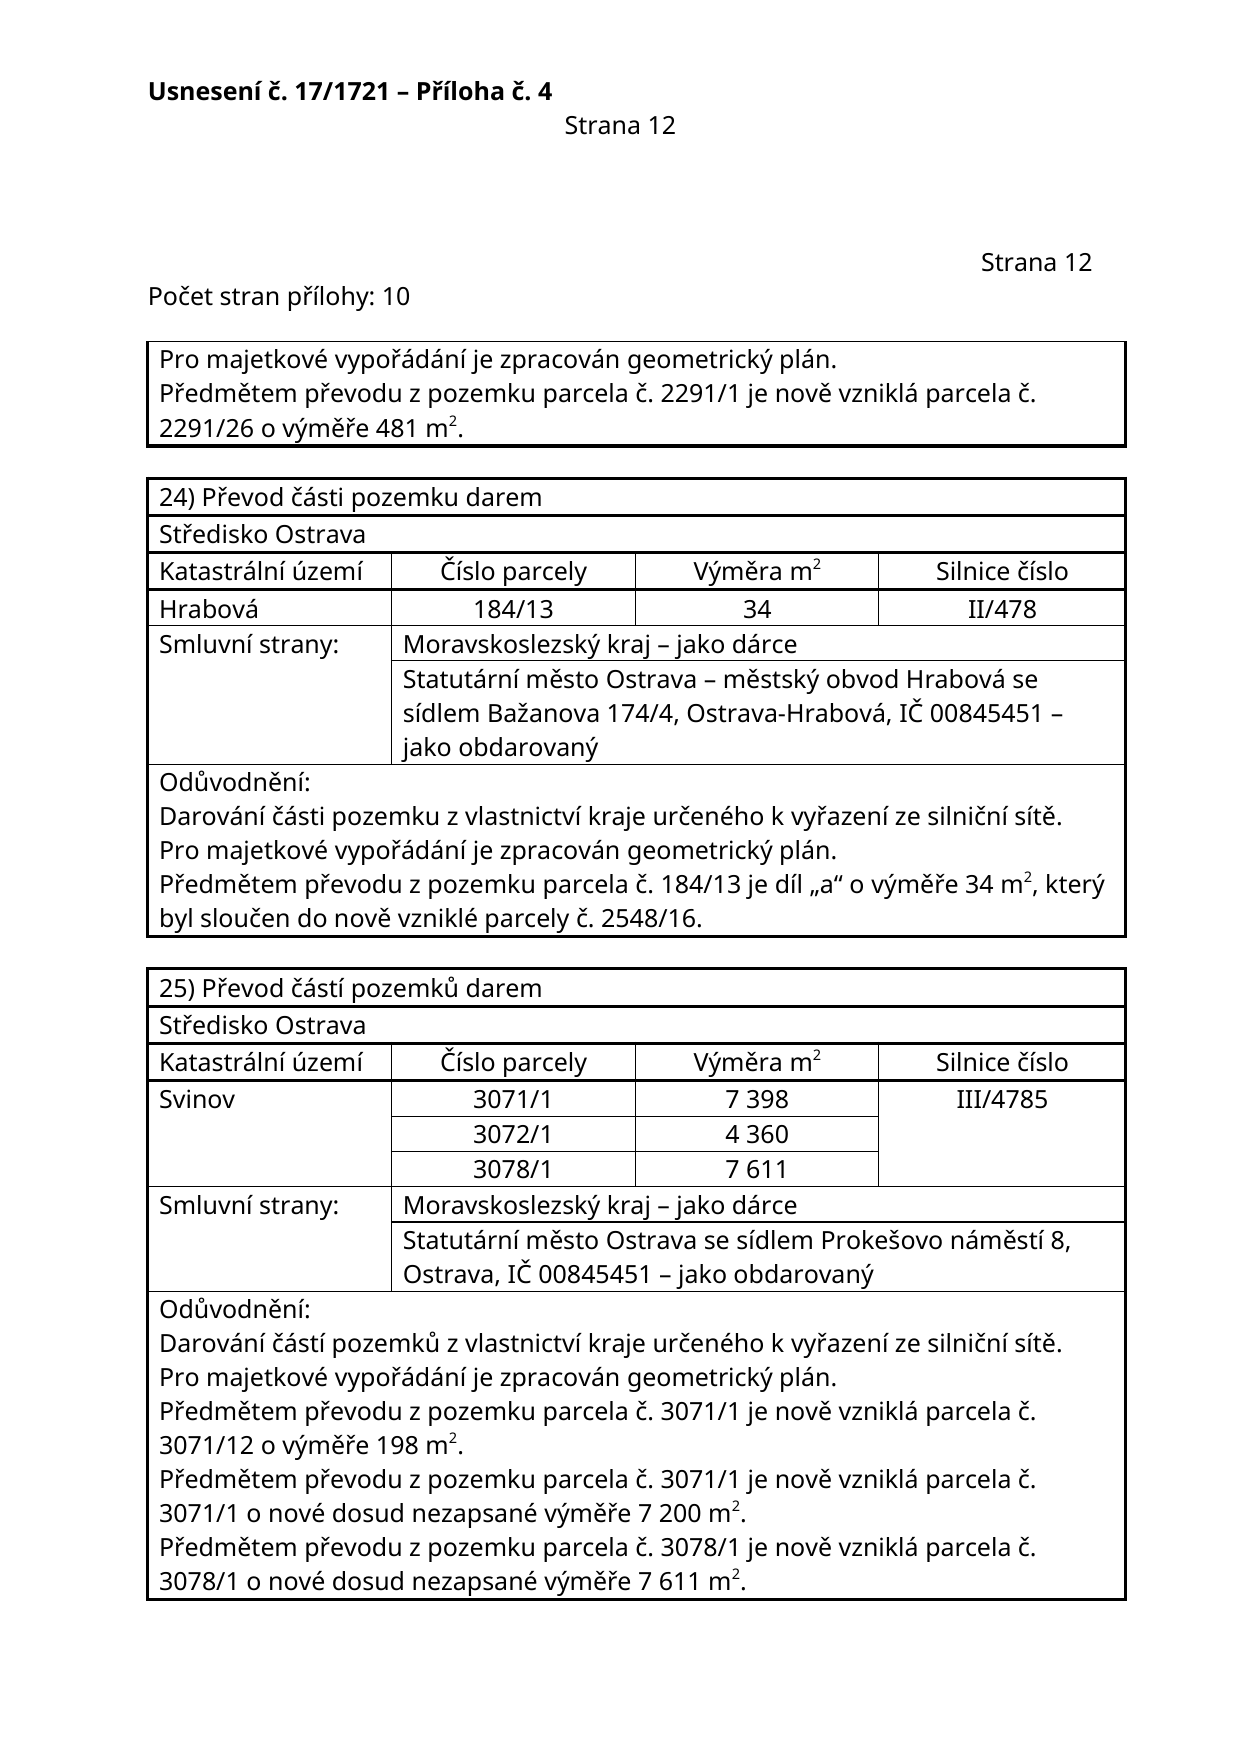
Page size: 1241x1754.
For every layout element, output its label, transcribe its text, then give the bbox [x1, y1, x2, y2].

table_cell Silnice číslo [879, 554, 1124, 588]
table_cell Středisko Ostrava [149, 1008, 1124, 1042]
table_cell Výměra m2 [636, 1045, 878, 1079]
table_cell Číslo parcely [392, 1045, 635, 1079]
table_cell Výměra m2 [636, 554, 878, 588]
table_cell Odůvodnění: Darování částí pozemků z vlastnictví kraje určeného k vyřazení ze silniční sítě. Pro majetkové vypořádání je zpracován geometrický plán. Předmětem převodu z pozemku parcela č. 3071/1 je nově vzniklá parcela č. 3071/12 o výměře 198 m2. Předmětem převodu z pozemku parcela č. 3071/1 je nově vzniklá parcela č. 3071/1 o nové dosud nezapsané výměře 7 200 m2. Předmětem převodu z pozemku parcela č. 3078/1 je nově vzniklá parcela č. 3078/1 o nové dosud nezapsané výměře 7 611 m2. [149, 1292, 1124, 1598]
table_cell 3078/1 [392, 1152, 635, 1186]
table_cell 7 398 [636, 1082, 878, 1116]
table_cell Svinov [149, 1082, 391, 1186]
table_cell Pro majetkové vypořádání je zpracován geometrický plán. Předmětem převodu z pozemku parcela č. 2291/1 je nově vzniklá parcela č. 2291/26 o výměře 481 m2. [149, 342, 1124, 444]
table_cell Středisko Ostrava [149, 517, 1124, 551]
table_cell Moravskoslezský kraj – jako dárce [392, 626, 1124, 660]
table_cell Katastrální území [149, 1045, 391, 1079]
table_cell III/4785 [879, 1082, 1124, 1186]
table_cell Číslo parcely [392, 554, 635, 588]
table_cell 184/13 [392, 591, 635, 625]
table_cell 7 611 [636, 1152, 878, 1186]
table_cell 3072/1 [392, 1117, 635, 1151]
table_cell Moravskoslezský kraj – jako dárce [392, 1187, 1124, 1221]
table_cell 3071/1 [392, 1082, 635, 1116]
table_cell II/478 [879, 591, 1124, 625]
table_cell Smluvní strany: [149, 626, 391, 764]
table_header 24) Převod části pozemku darem [149, 480, 1124, 514]
table_cell Statutární město Ostrava – městský obvod Hrabová se sídlem Bažanova 174/4, Ostrava-Hrabová, IČ 00845451 – jako obdarovaný [392, 661, 1124, 764]
table_cell Silnice číslo [879, 1045, 1124, 1079]
table_cell 34 [636, 591, 878, 625]
table_cell Smluvní strany: [149, 1187, 391, 1291]
table_cell 4 360 [636, 1117, 878, 1151]
table_cell Hrabová [149, 591, 391, 625]
table_cell Katastrální území [149, 554, 391, 588]
table_cell Odůvodnění: Darování části pozemku z vlastnictví kraje určeného k vyřazení ze silniční sítě. Pro majetkové vypořádání je zpracován geometrický plán. Předmětem převodu z pozemku parcela č. 184/13 je díl „a“ o výměře 34 m2, který byl sloučen do nově vzniklé parcely č. 2548/16. [149, 765, 1124, 935]
table_header 25) Převod částí pozemků darem [149, 970, 1124, 1004]
table_cell Statutární město Ostrava se sídlem Prokešovo náměstí 8, Ostrava, IČ 00845451 – jako obdarovaný [392, 1223, 1124, 1291]
